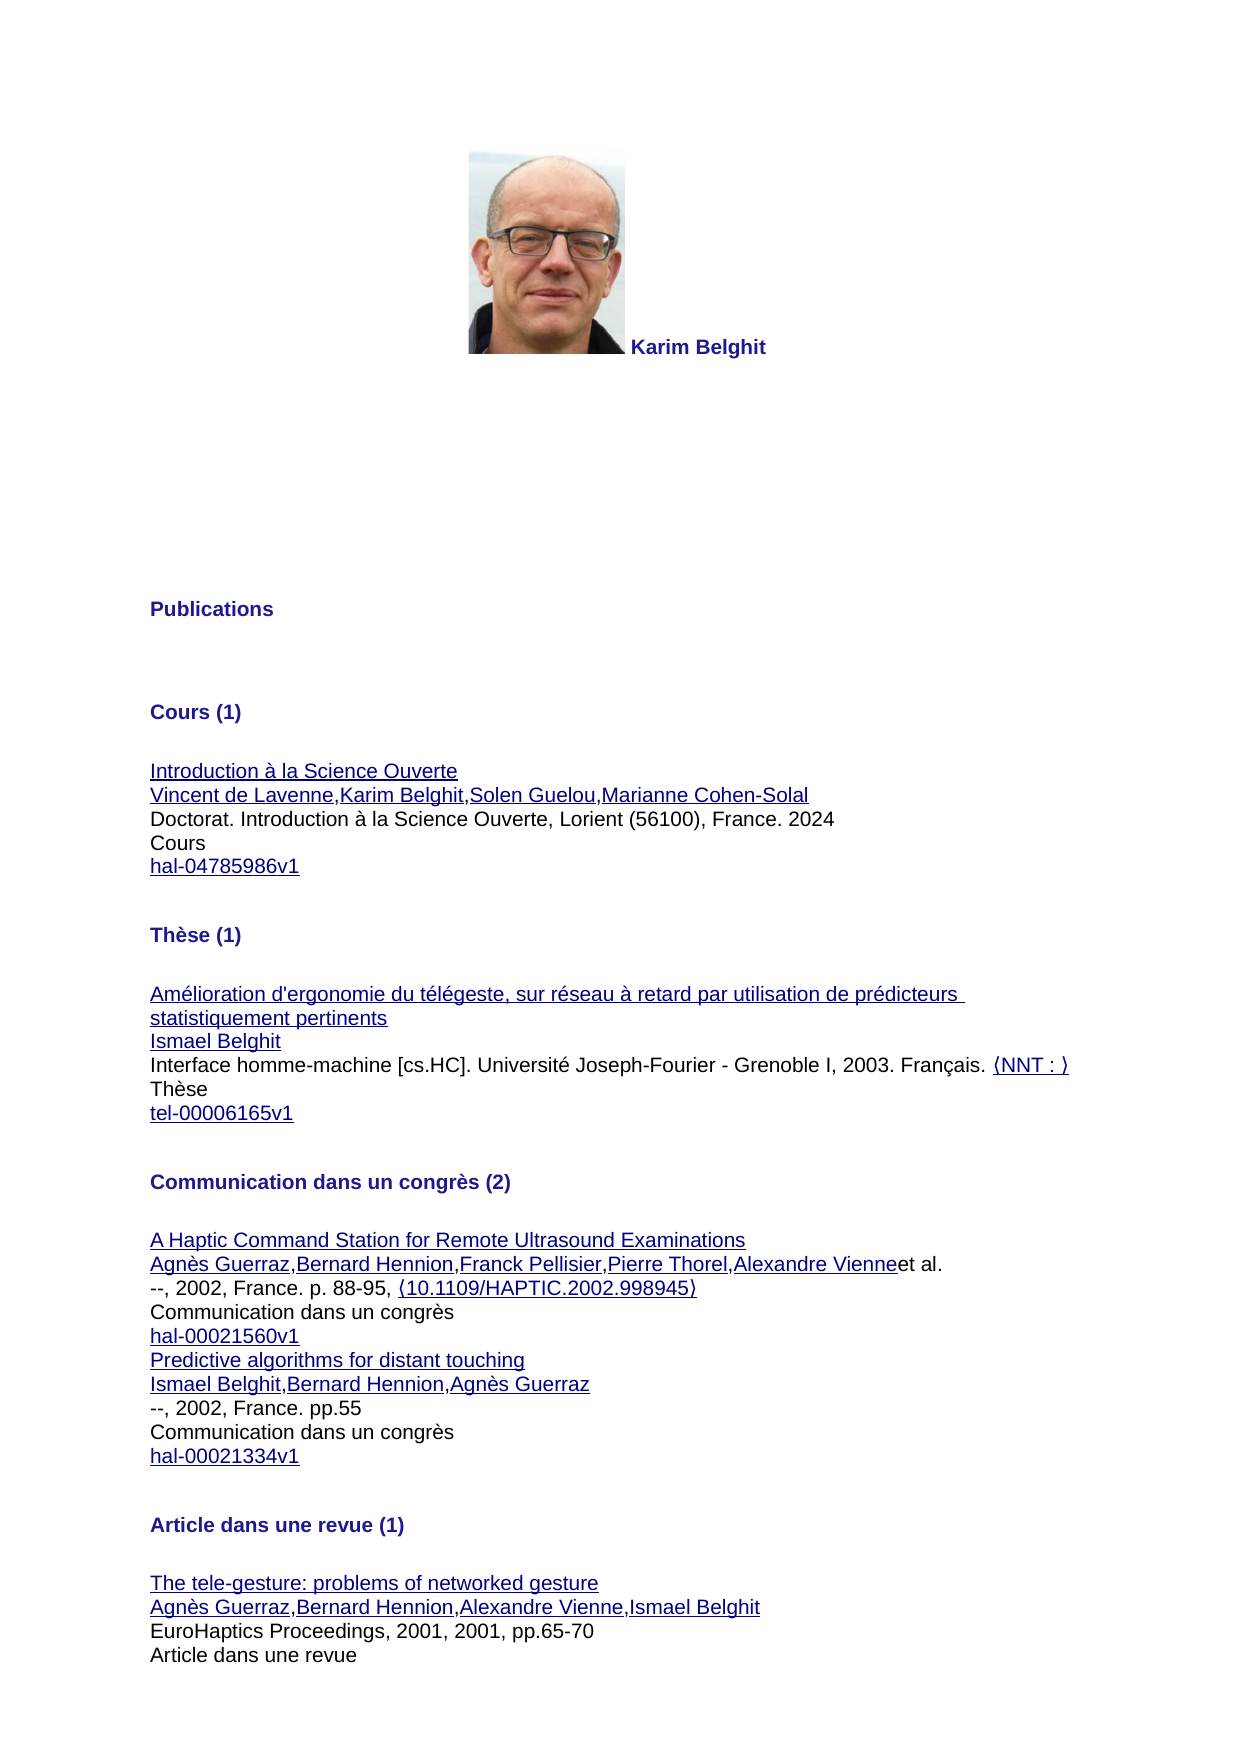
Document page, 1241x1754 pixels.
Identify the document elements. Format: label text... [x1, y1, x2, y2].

table_header Introduction à la Science Ouverte Vincent de Lavenne,Karim Belghit,Solen Guelou,Marianne Cohen-Solal Doctorat. Introduction à la Science Ouverte, Lorient (56100), France. 2024 Cours hal-04785986v1 [150, 759, 1090, 878]
subtitle Karim Belghit [150, 150, 1090, 358]
subtitle Cours (1) [150, 700, 1090, 724]
subtitle Publications [150, 597, 1090, 621]
table_header The tele-gesture: problems of networked gesture Agnès Guerraz,Bernard Hennion,Alexandre Vienne,Ismael Belghit EuroHaptics Proceedings, 2001, 2001, pp.65-70 Article dans une revue [150, 1571, 1090, 1667]
table_header Amélioration d'ergonomie du télégeste, sur réseau à retard par utilisation de prédicteurs statistiquement pertinents Ismael Belghit Interface homme-machine [cs.HC]. Université Joseph-Fourier - Grenoble I, 2003. Français. ⟨NNT : ⟩ Thèse tel-00006165v1 [150, 981, 1090, 1125]
picture [468, 150, 625, 354]
table_cell Predictive algorithms for distant touching Ismael Belghit,Bernard Hennion,Agnès Guerraz --, 2002, France. pp.55 Communication dans un congrès hal-00021334v1 [150, 1348, 1090, 1468]
subtitle Thèse (1) [150, 923, 1090, 947]
subtitle Communication dans un congrès (2) [150, 1170, 1090, 1194]
table_header A Haptic Command Station for Remote Ultrasound Examinations Agnès Guerraz,Bernard Hennion,Franck Pellisier,Pierre Thorel,Alexandre Vienneet al. --, 2002, France. p. 88-95, ⟨10.1109/HAPTIC.2002.998945⟩ Communication dans un congrès hal-00021560v1 [150, 1228, 1090, 1348]
subtitle Article dans une revue (1) [150, 1513, 1090, 1537]
